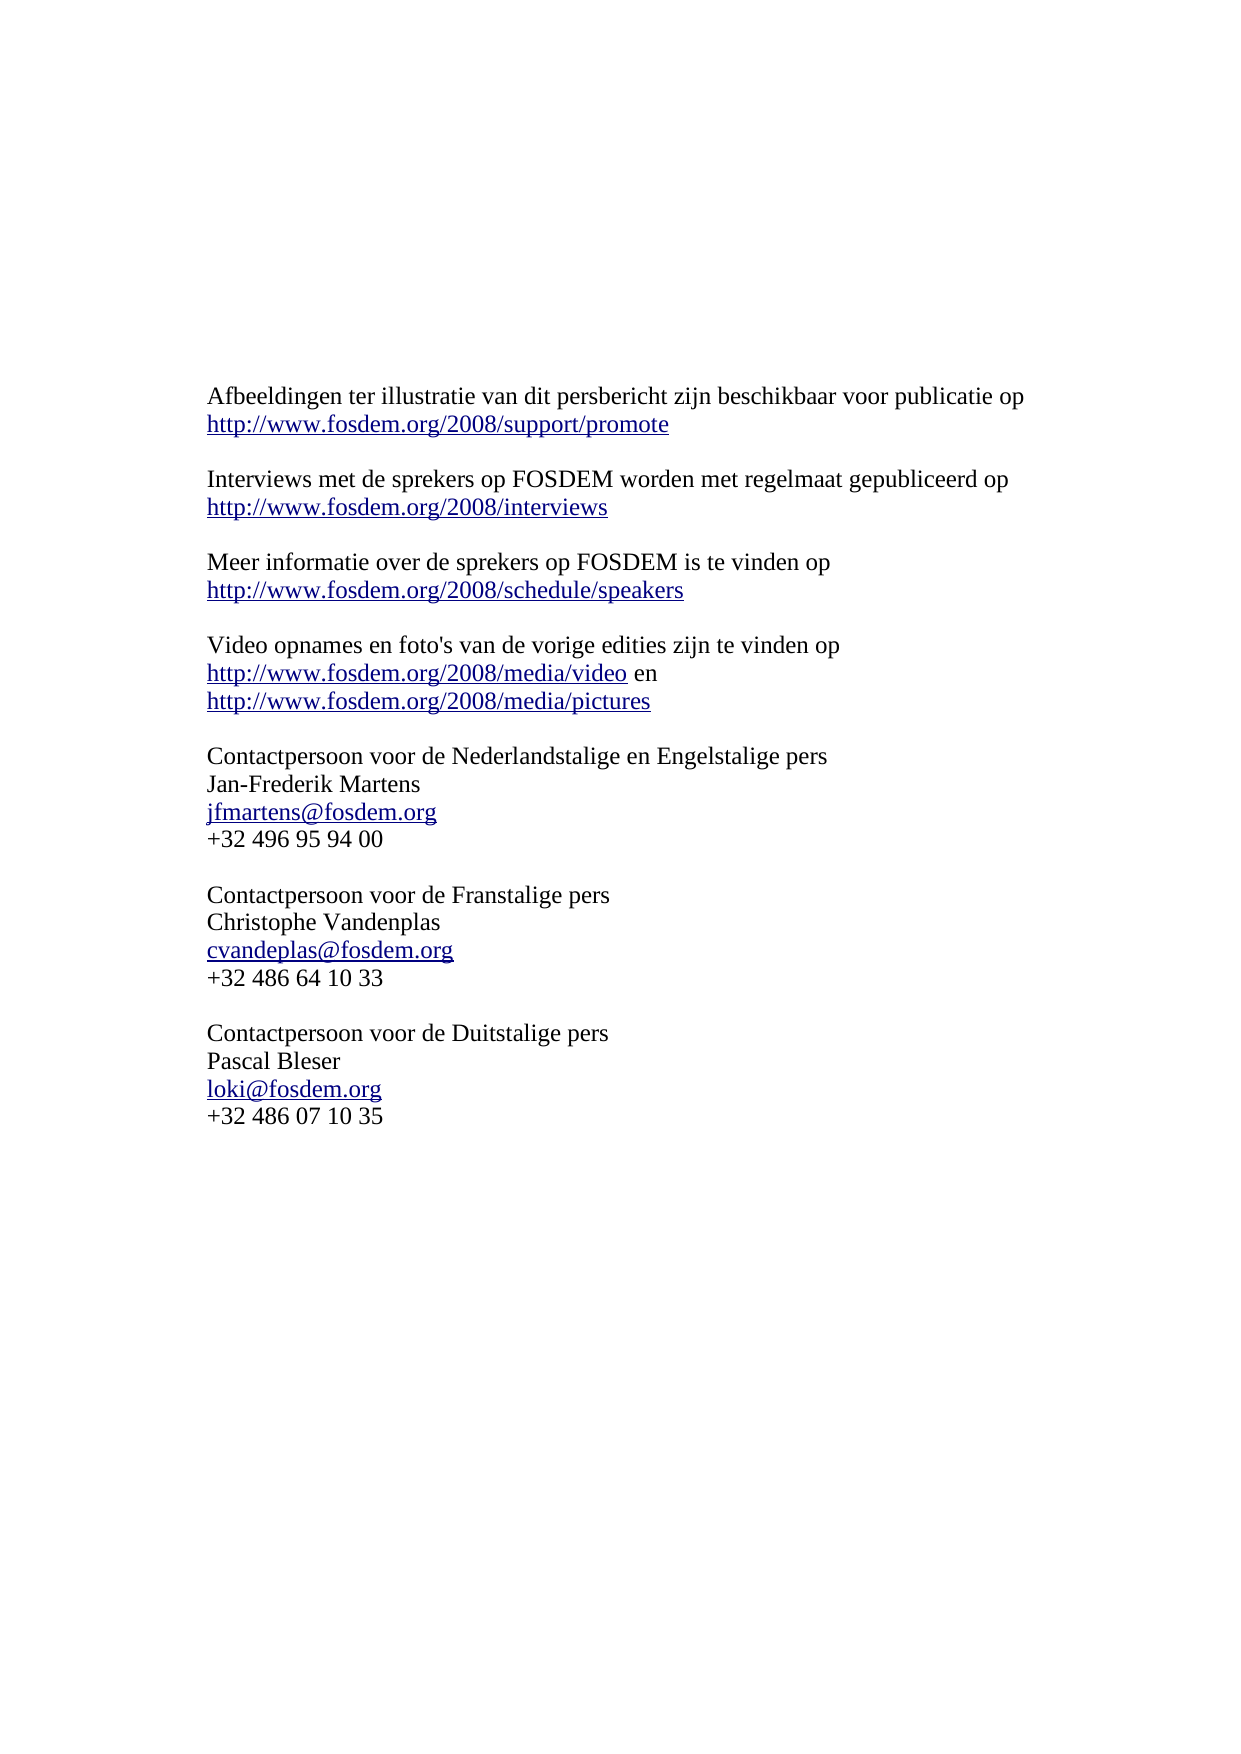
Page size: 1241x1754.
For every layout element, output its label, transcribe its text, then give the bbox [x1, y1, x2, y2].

text Afbeeldingen ter illustratie van dit persbericht zijn beschikbaar voor publicatie op http://www.fosdem.org/2008/support/promote [207, 382, 1033, 437]
text jfmartens@fosdem.org [207, 798, 1033, 825]
text +32 486 64 10 33 [207, 964, 1033, 992]
text Meer informatie over de sprekers op FOSDEM is te vinden op http://www.fosdem.org/2008/schedule/speakers [207, 548, 1033, 604]
text Jan-Frederik Martens [207, 770, 1033, 798]
text Contactpersoon voor de Nederlandstalige en Engelstalige pers [207, 742, 1033, 770]
text Christophe Vandenplas [207, 908, 1033, 936]
text loki@fosdem.org [207, 1075, 1033, 1102]
text +32 486 07 10 35 [207, 1102, 1033, 1130]
text Pascal Bleser [207, 1047, 1033, 1075]
text Contactpersoon voor de Duitstalige pers [207, 1019, 1033, 1047]
text +32 496 95 94 00 [207, 825, 1033, 853]
text Video opnames en foto's van de vorige edities zijn te vinden op [207, 631, 1033, 659]
text http://www.fosdem.org/2008/media/video en http://www.fosdem.org/2008/media/pictures [207, 659, 1033, 714]
text cvandeplas@fosdem.org [207, 936, 1033, 964]
text Contactpersoon voor de Franstalige pers [207, 881, 1033, 908]
text Interviews met de sprekers op FOSDEM worden met regelmaat gepubliceerd op http://www.fosdem.org/2008/interviews [207, 465, 1033, 521]
